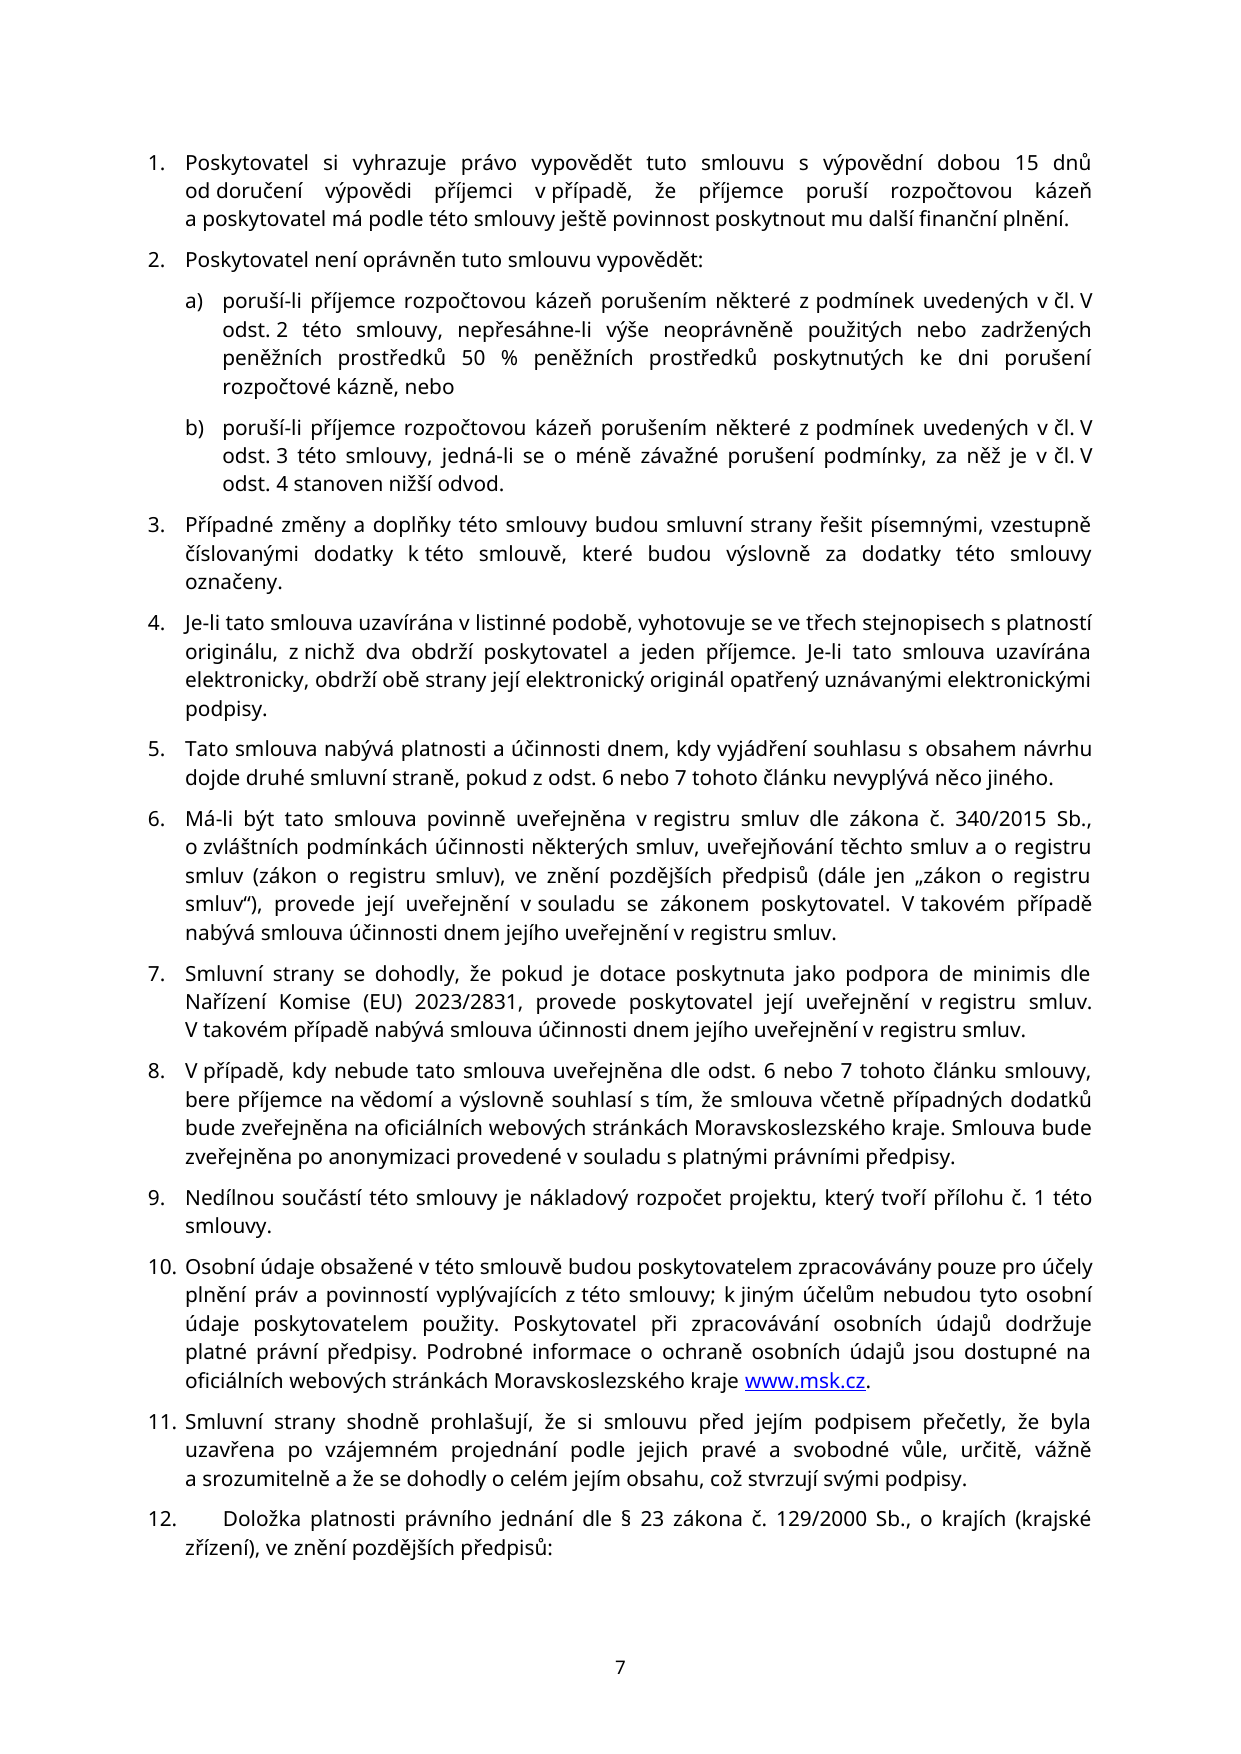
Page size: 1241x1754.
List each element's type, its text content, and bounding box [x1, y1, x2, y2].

list Tato smlouva nabývá platnosti a účinnosti dnem, kdy vyjádření souhlasu s obsahem návrhu dojde druhé smluvní straně, pokud z odst. 6 nebo 7 tohoto článku nevyplývá něco jiného. [148, 734, 1092, 791]
list Smluvní strany se dohodly, že pokud je dotace poskytnuta jako podpora de minimis dle Nařízení Komise (EU) 2023/2831, provede poskytovatel její uveřejnění v registru smluv. V takovém případě nabývá smlouva účinnosti dnem jejího uveřejnění v registru smluv. [148, 959, 1092, 1044]
list Má-li být tato smlouva povinně uveřejněna v registru smluv dle zákona č. 340/2015 Sb., o zvláštních podmínkách účinnosti některých smluv, uveřejňování těchto smluv a o registru smluv (zákon o registru smluv), ve znění pozdějších předpisů (dále jen „zákon o registru smluv“), provede její uveřejnění v souladu se zákonem poskytovatel. V takovém případě nabývá smlouva účinnosti dnem jejího uveřejnění v registru smluv. [148, 804, 1092, 946]
list Je-li tato smlouva uzavírána v listinné podobě, vyhotovuje se ve třech stejnopisech s platností originálu, z nichž dva obdrží poskytovatel a jeden příjemce. Je-li tato smlouva uzavírána elektronicky, obdrží obě strany její elektronický originál opatřený uznávanými elektronickými podpisy. [148, 608, 1092, 722]
list poruší-li příjemce rozpočtovou kázeň porušením některé z podmínek uvedených v čl. V odst. 3 této smlouvy, jedná-li se o méně závažné porušení podmínky, za něž je v čl. V odst. 4 stanoven nižší odvod. [185, 413, 1092, 498]
list Nedílnou součástí této smlouvy je nákladový rozpočet projektu, který tvoří přílohu č. 1 této smlouvy. [148, 1183, 1092, 1239]
list Poskytovatel si vyhrazuje právo vypovědět tuto smlouvu s výpovědní dobou 15 dnů od doručení výpovědi příjemci v případě, že příjemce poruší rozpočtovou kázeň a poskytovatel má podle této smlouvy ještě povinnost poskytnout mu další finanční plnění. [148, 148, 1092, 233]
list V případě, kdy nebude tato smlouva uveřejněna dle odst. 6 nebo 7 tohoto článku smlouvy, bere příjemce na vědomí a výslovně souhlasí s tím, že smlouva včetně případných dodatků bude zveřejněna na oficiálních webových stránkách Moravskoslezského kraje. Smlouva bude zveřejněna po anonymizaci provedené v souladu s platnými právními předpisy. [148, 1056, 1092, 1170]
list Doložka platnosti právního jednání dle § 23 zákona č. 129/2000 Sb., o krajích (krajské zřízení), ve znění pozdějších předpisů: [148, 1504, 1092, 1561]
list Osobní údaje obsažené v této smlouvě budou poskytovatelem zpracovávány pouze pro účely plnění práv a povinností vyplývajících z této smlouvy; k jiným účelům nebudou tyto osobní údaje poskytovatelem použity. Poskytovatel při zpracovávání osobních údajů dodržuje platné právní předpisy. Podrobné informace o ochraně osobních údajů jsou dostupné na oficiálních webových stránkách Moravskoslezského kraje www.msk.cz. [148, 1252, 1092, 1394]
list Případné změny a doplňky této smlouvy budou smluvní strany řešit písemnými, vzestupně číslovanými dodatky k této smlouvě, které budou výslovně za dodatky této smlouvy označeny. [148, 511, 1092, 596]
list Smluvní strany shodně prohlašují, že si smlouvu před jejím podpisem přečetly, že byla uzavřena po vzájemném projednání podle jejich pravé a svobodné vůle, určitě, vážně a srozumitelně a že se dohodly o celém jejím obsahu, což stvrzují svými podpisy. [148, 1407, 1092, 1492]
list Poskytovatel není oprávněn tuto smlouvu vypovědět: [148, 246, 1092, 274]
list poruší-li příjemce rozpočtovou kázeň porušením některé z podmínek uvedených v čl. V odst. 2 této smlouvy, nepřesáhne-li výše neoprávněně použitých nebo zadržených peněžních prostředků 50 % peněžních prostředků poskytnutých ke dni porušení rozpočtové kázně, nebo [185, 286, 1092, 400]
